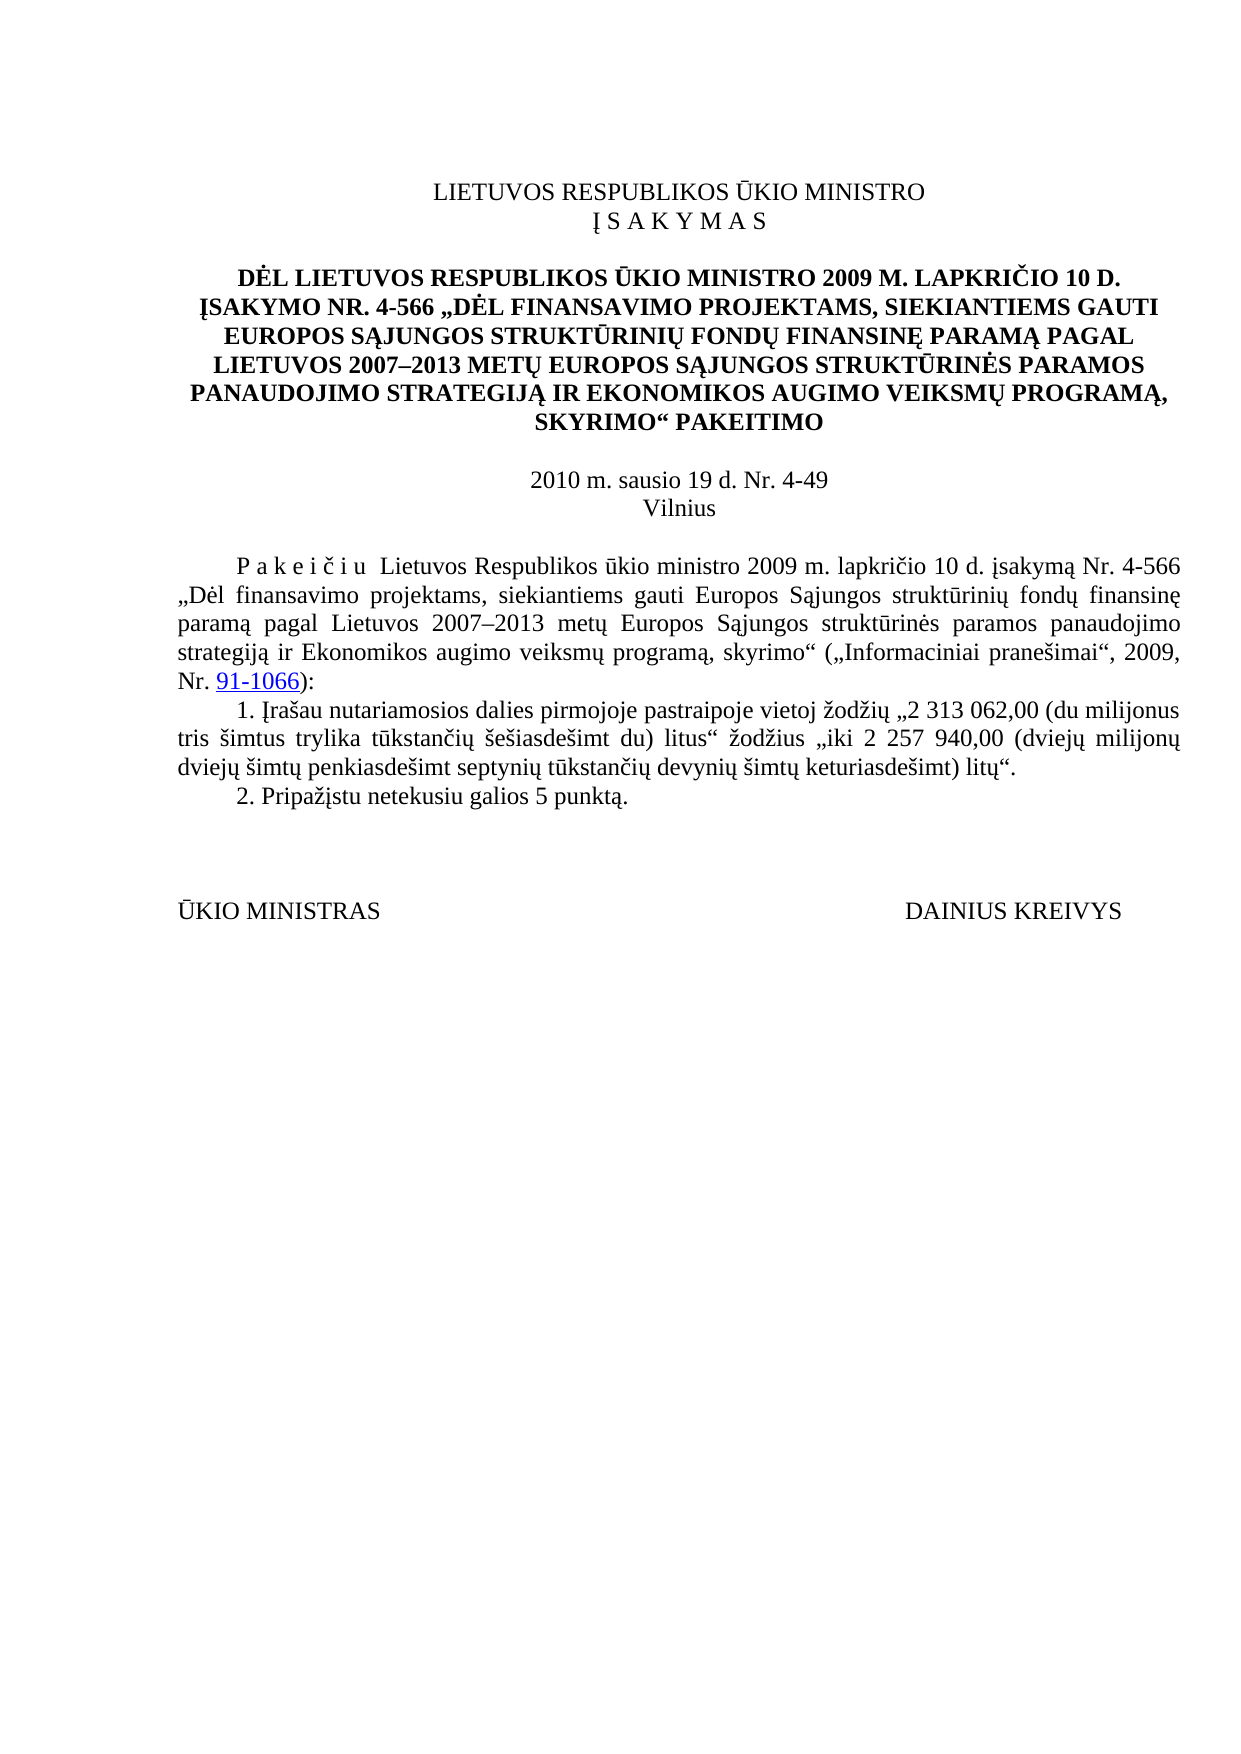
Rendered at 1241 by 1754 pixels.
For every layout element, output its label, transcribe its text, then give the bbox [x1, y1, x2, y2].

text DĖL LIETUVOS RESPUBLIKOS ŪKIO MINISTRO 2009 M. LAPKRIČIO 10 D. ĮSAKYMO NR. 4-566 „DĖL FINANSAVIMO PROJEKTAMS, SIEKIANTIEMS GAUTI EUROPOS SĄJUNGOS STRUKTŪRINIŲ FONDŲ FINANSINĘ PARAMĄ PAGAL LIETUVOS 2007–2013 METŲ EUROPOS SĄJUNGOS STRUKTŪRINĖS PARAMOS PANAUDOJIMO STRATEGIJĄ IR EKONOMIKOS AUGIMO VEIKSMŲ PROGRAMĄ, SKYRIMO“ PAKEITIMO [177, 263, 1181, 436]
text LIETUVOS RESPUBLIKOS ŪKIO MINISTRO [177, 177, 1181, 206]
text 2010 m. sausio 19 d. Nr. 4-49 [177, 465, 1181, 493]
text Ūkio ministras Dainius Kreivys [177, 896, 1181, 925]
text 2. Pripažįstu netekusiu galios 5 punktą. [177, 781, 1181, 810]
text Vilnius [177, 493, 1181, 522]
text Pakeičiu Lietuvos Respublikos ūkio ministro 2009 m. lapkričio 10 d. įsakymą Nr. 4-566 „Dėl finansavimo projektams, siekiantiems gauti Europos Sąjungos struktūrinių fondų finansinę paramą pagal Lietuvos 2007–2013 metų Europos Sąjungos struktūrinės paramos panaudojimo strategiją ir Ekonomikos augimo veiksmų programą, skyrimo“ („Informaciniai pranešimai“, 2009, Nr. 91-1066): [177, 551, 1181, 695]
text ĮSAKYMAS [177, 206, 1181, 235]
text 1. Įrašau nutariamosios dalies pirmojoje pastraipoje vietoj žodžių „2 313 062,00 (du milijonus tris šimtus trylika tūkstančių šešiasdešimt du) litus“ žodžius „iki 2 257 940,00 (dviejų milijonų dviejų šimtų penkiasdešimt septynių tūkstančių devynių šimtų keturiasdešimt) litų“. [177, 695, 1181, 781]
